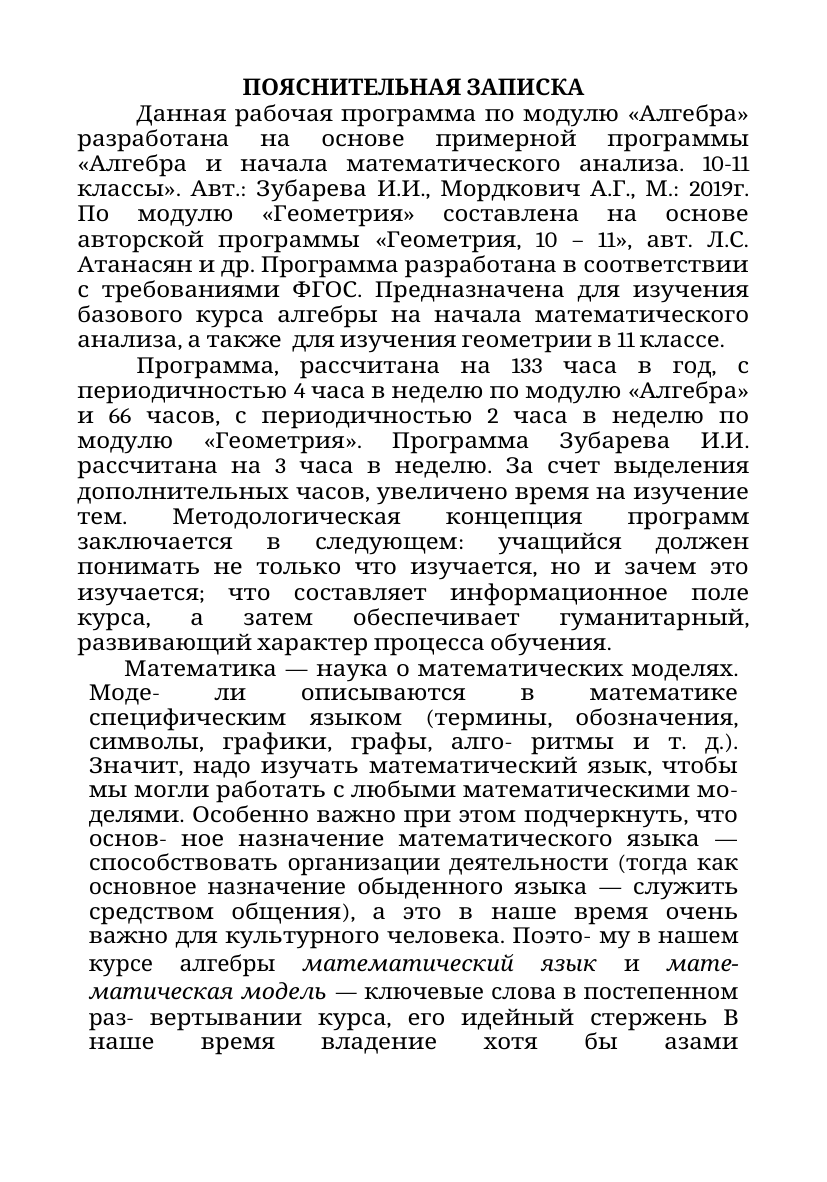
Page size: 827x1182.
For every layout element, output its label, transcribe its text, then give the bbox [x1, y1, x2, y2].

text Математика — наука о математических моделях. Моде- ли описываются в математике специфическим языком (термины, обозначения, символы, графики, графы, алго- ритмы и т. д.). Значит, надо изучать математический язык, чтобы мы могли работать с любыми математическими мо- делями. Особенно важно при этом подчеркнуть, что основ- ное назначение математического языка — способствовать организации деятельности (тогда как основное назначение обыденного языка — служить средством общения), а это в наше время очень важно для культурного человека. Поэто- му в нашем курсе алгебры математический язык и мате- матическая модель — ключевые слова в постепенном раз- вертывании курса, его идейный стержень В наше время владение хотя бы азами [88, 657, 739, 1055]
text Данная рабочая программа по модулю «Алгебра» разработана на основе примерной программы «Алгебра и начала математического анализа. 10-11 классы». Авт.: Зубарева И.И., Мордкович А.Г., М.: 2019г. По модулю «Геометрия» составлена на основе авторской программы «Геометрия, 10 – 11», авт. Л.С. Атанасян и др. Программа разработана в соответствии с требованиями ФГОС. Предназначена для изучения базового курса алгебры на начала математического анализа, а также для изучения геометрии в 11 классе. [77, 101, 750, 353]
text Программа, рассчитана на 133 часа в год, с периодичностью 4 часа в неделю по модулю «Алгебра» и 66 часов, с периодичностью 2 часа в неделю по модулю «Геометрия». Программа Зубарева И.И. рассчитана на 3 часа в неделю. За счет выделения дополнительных часов, увеличено время на изучение тем. Методологическая концепция программ заключается в следующем: учащийся должен понимать не только что изучается, но и зачем это изучается; что составляет информационное поле курса, а затем обеспечивает гуманитарный, развивающий характер процесса обучения. [77, 353, 750, 656]
text ПОЯСНИТЕЛЬНАЯ ЗАПИСКА [77, 75, 750, 101]
